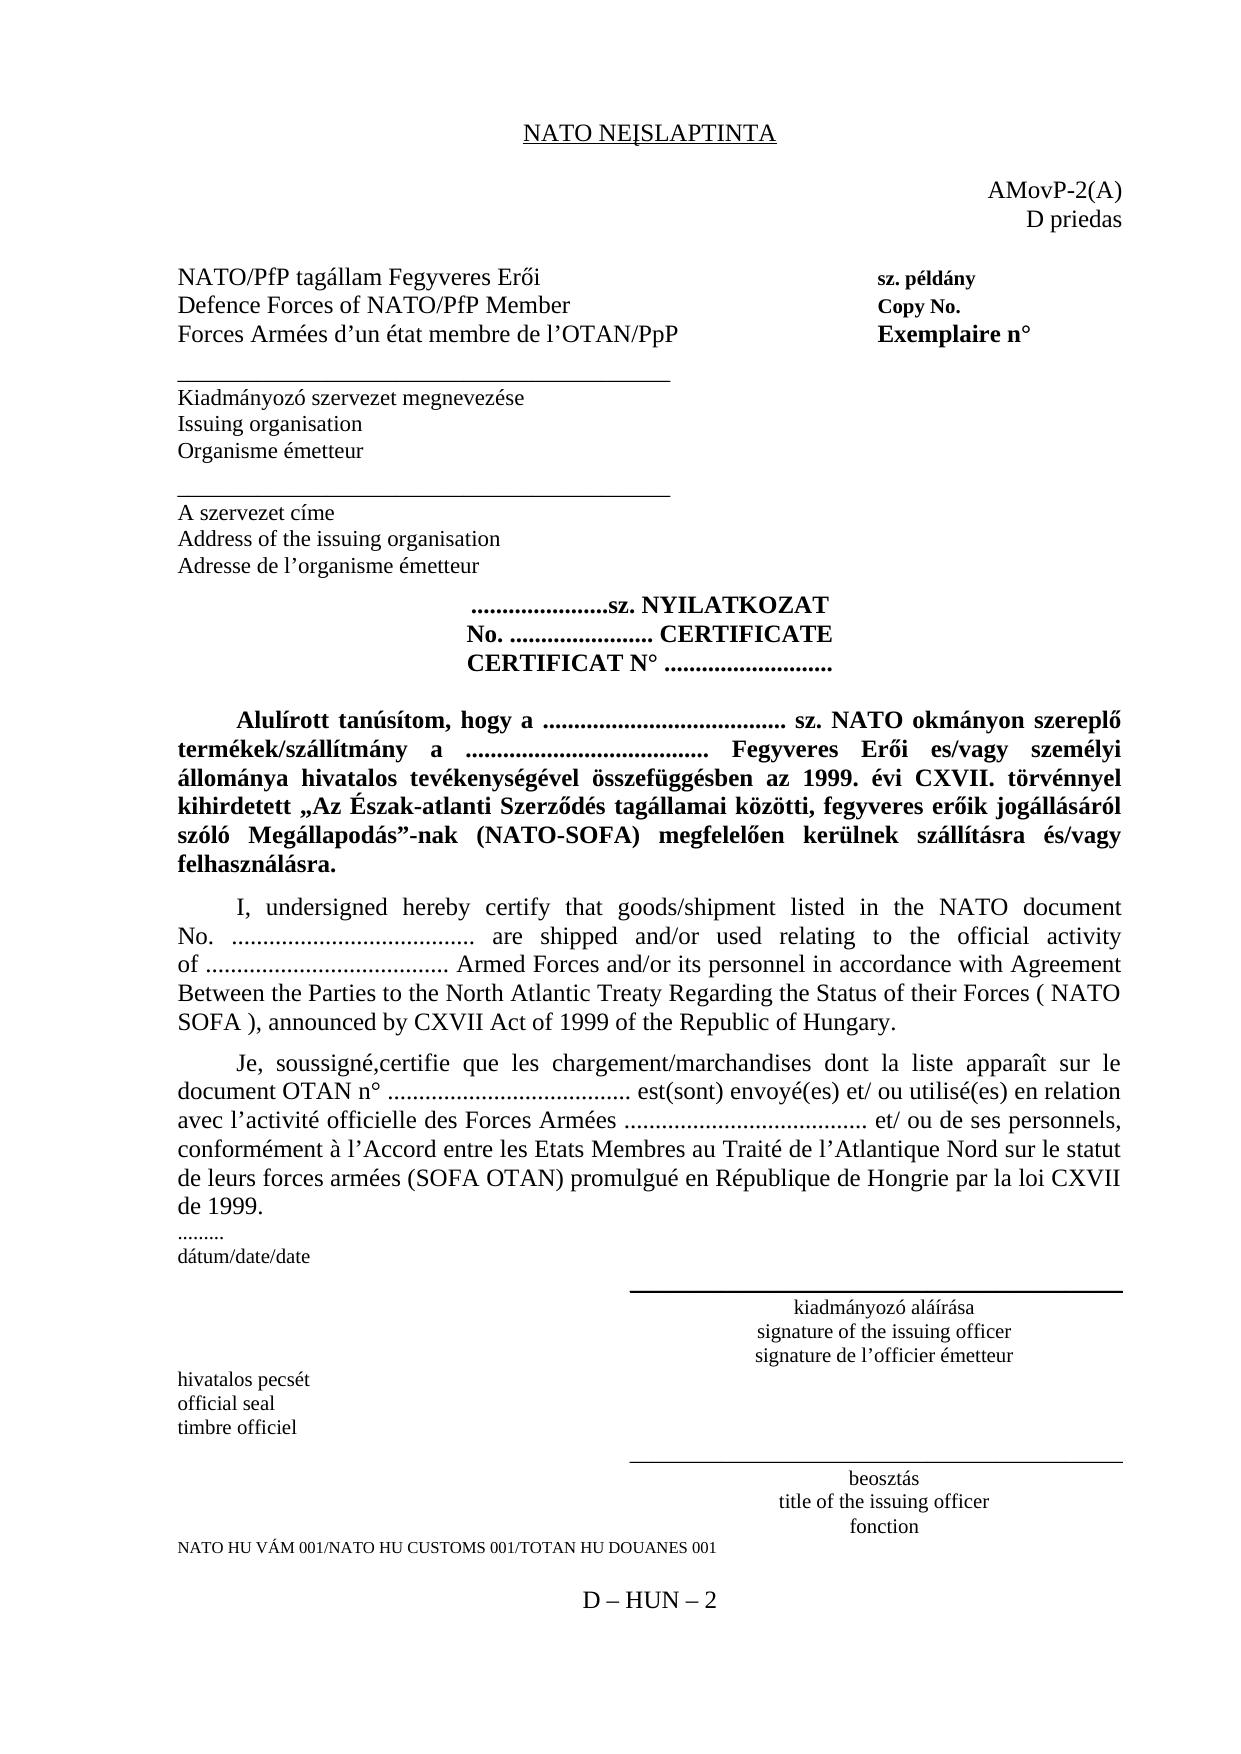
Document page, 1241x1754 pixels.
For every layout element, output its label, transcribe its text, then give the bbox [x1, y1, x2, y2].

text timbre officiel [177, 1415, 1122, 1439]
text Alulírott tanúsítom, hogy a ....................................... sz. NATO okmányon szereplő termékek/szállítmány a ....................................... Fegyveres Erői es/vagy személyi állománya hivatalos tevékenységével összefüggésben az 1999. évi CXVII. törvénnyel kihirdetett „Az Észak-atlanti Szerződés tagállamai közötti, fegyveres erőik jogállásáról szóló Megállapodás”-nak (NATO-SOFA) megfelelően kerülnek szállításra és/vagy felhasználásra. [177, 705, 1122, 878]
text ___________________________________________ [177, 473, 1122, 499]
text Issuing organisation [177, 410, 1122, 437]
text signature of the issuing officer [177, 1319, 1122, 1343]
text No. ....................... CERTIFICATE [177, 619, 1122, 648]
text Defence Forces of NATO/PfP Member Copy No. [177, 291, 1122, 319]
text signature de l’officier émetteur [177, 1343, 1122, 1367]
text ......................sz. NYILATKOZAT [177, 590, 1122, 619]
text fonction [177, 1513, 1122, 1538]
text ___________________________________________ [177, 358, 1122, 384]
text D – HUN – 2 [177, 1586, 1122, 1614]
text hivatalos pecsét [177, 1367, 1122, 1391]
text A szervezet címe [177, 499, 1122, 525]
text ___________________________________________ [177, 1268, 1122, 1295]
text NATO/PfP tagállam Fegyveres Erői sz. példány [177, 262, 1122, 291]
text ___________________________________________ [177, 1439, 1122, 1465]
text Organisme émetteur [177, 437, 1122, 463]
text official seal [177, 1391, 1122, 1415]
text I, undersigned hereby certify that goods/shipment listed in the NATO document No. ....................................... are shipped and/or used relating to the official activity of ....................................... Armed Forces and/or its personnel in accordance with Agreement Between the Parties to the North Atlantic Treaty Regarding the Status of their Forces ( NATO SOFA ), announced by CXVII Act of 1999 of the Republic of Hungary. [177, 892, 1122, 1036]
text NATO HU VÁM 001/NATO HU CUSTOMS 001/TOTAN HU DOUANES 001 [177, 1538, 1122, 1557]
text title of the issuing officer [177, 1489, 1122, 1513]
text NATO NEĮSLAPTINTA [177, 118, 1122, 147]
text dátum/date/date [177, 1244, 1122, 1268]
text Je, soussigné,certifie que les chargement/marchandises dont la liste apparaît sur le document OTAN n° ....................................... est(sont) envoyé(es) et/ ou utilisé(es) en relation avec l’activité officielle des Forces Armées ....................................... et/ ou de ses personnels, conformément à l’Accord entre les Etats Membres au Traité de l’Atlantique Nord sur le statut de leurs forces armées (SOFA OTAN) promulgué en République de Hongrie par la loi CXVII de 1999. [177, 1048, 1122, 1220]
text Forces Armées d’un état membre de l’OTAN/PpP Exemplaire n° [177, 319, 1122, 348]
text Adresse de l’organisme émetteur [177, 552, 1122, 578]
text ......... [177, 1220, 1122, 1244]
text beosztás [177, 1465, 1122, 1489]
text Kiadmányozó szervezet megnevezése [177, 384, 1122, 410]
text CERTIFICAT N° ........................... [177, 648, 1122, 676]
text D priedas [177, 204, 1122, 233]
text kiadmányozó aláírása [177, 1295, 1122, 1319]
text AMovP-2(A) [177, 176, 1122, 204]
text Address of the issuing organisation [177, 525, 1122, 552]
